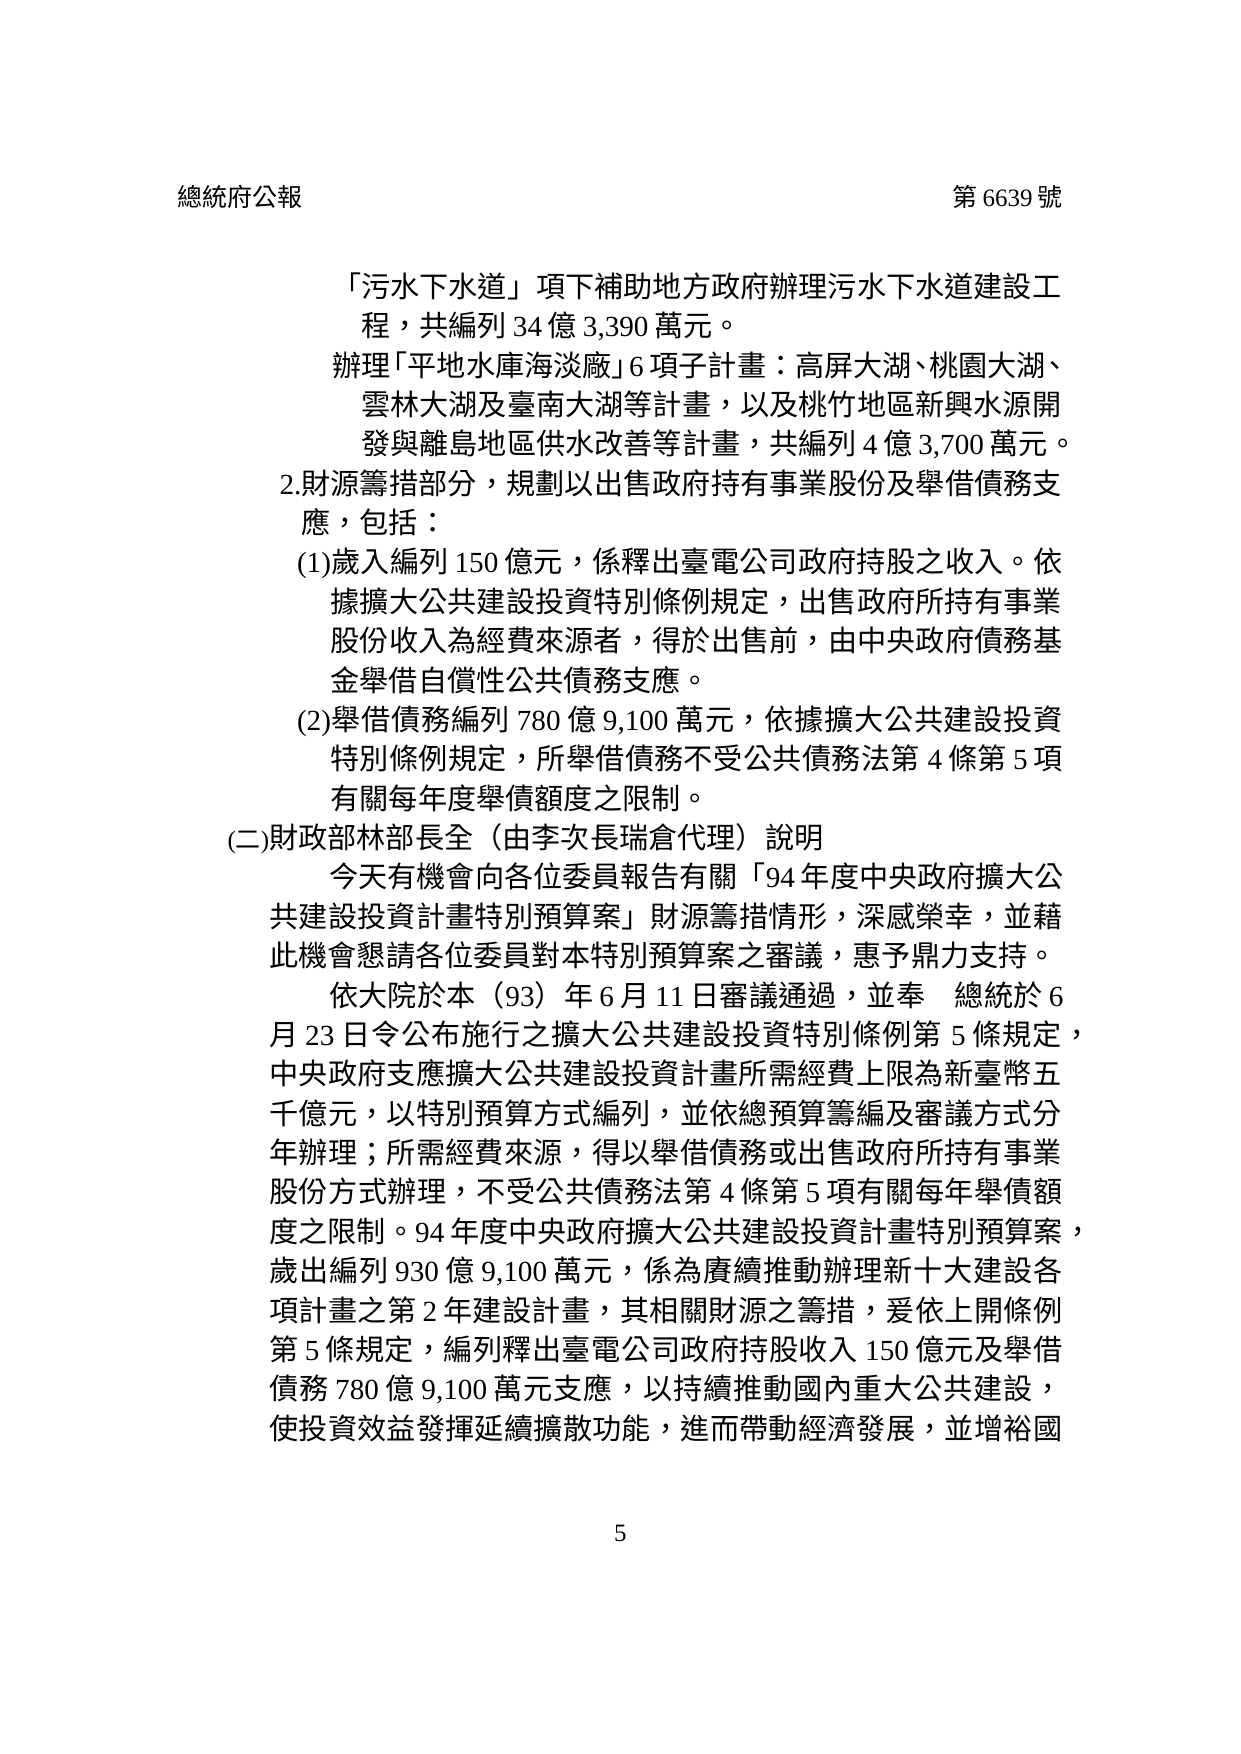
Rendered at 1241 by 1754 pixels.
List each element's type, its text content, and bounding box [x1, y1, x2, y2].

text 依大院於本（93）年6月11日審議通過，並奉 總統於6月23日令公布施行之擴大公共建設投資特別條例第5條規定，中央政府支應擴大公共建設投資計畫所需經費上限為新臺幣五千億元，以特別預算方式編列，並依總預算籌編及審議方式分年辦理；所需經費來源，得以舉借債務或出售政府所持有事業股份方式辦理，不受公共債務法第4條第5項有關每年舉債額度之限制。94年度中央政府擴大公共建設投資計畫特別預算案，歲出編列930億9,100萬元，係為賡續推動辦理新十大建設各項計畫之第2年建設計畫，其相關財源之籌措，爰依上開條例第5條規定，編列釋出臺電公司政府持股收入150億元及舉借債務780億9,100萬元支應，以持續推動國內重大公共建設，使投資效益發揮延續擴散功能，進而帶動經濟發展，並增裕國庫收入。 [269, 974, 1063, 1447]
text 2.財源籌措部分，規劃以出售政府持有事業股份及舉借債務支應，包括： [279, 463, 1063, 541]
text 辦理「平地水庫海淡廠」6項子計畫：高屏大湖、桃園大湖、雲林大湖及臺南大湖等計畫，以及桃竹地區新興水源開發與離島地區供水改善等計畫，共編列4億3,700萬元。 [332, 344, 1063, 463]
text (2)舉借債務編列780億9,100萬元，依據擴大公共建設投資特別條例規定，所舉借債務不受公共債務法第4條第5項有關每年度舉債額度之限制。 [297, 699, 1063, 817]
text 今天有機會向各位委員報告有關「94年度中央政府擴大公共建設投資計畫特別預算案」財源籌措情形，深感榮幸，並藉此機會懇請各位委員對本特別預算案之審議，惠予鼎力支持。 [269, 856, 1063, 974]
text (1)歲入編列150億元，係釋出臺電公司政府持股之收入。依據擴大公共建設投資特別條例規定，出售政府所持有事業股份收入為經費來源者，得於出售前，由中央政府債務基金舉借自償性公共債務支應。 [297, 541, 1063, 699]
text (二)財政部林部長全（由李次長瑞倉代理）說明 [177, 817, 1063, 856]
text 「污水下水道」項下補助地方政府辦理污水下水道建設工程，共編列34億3,390萬元。 [332, 266, 1063, 344]
